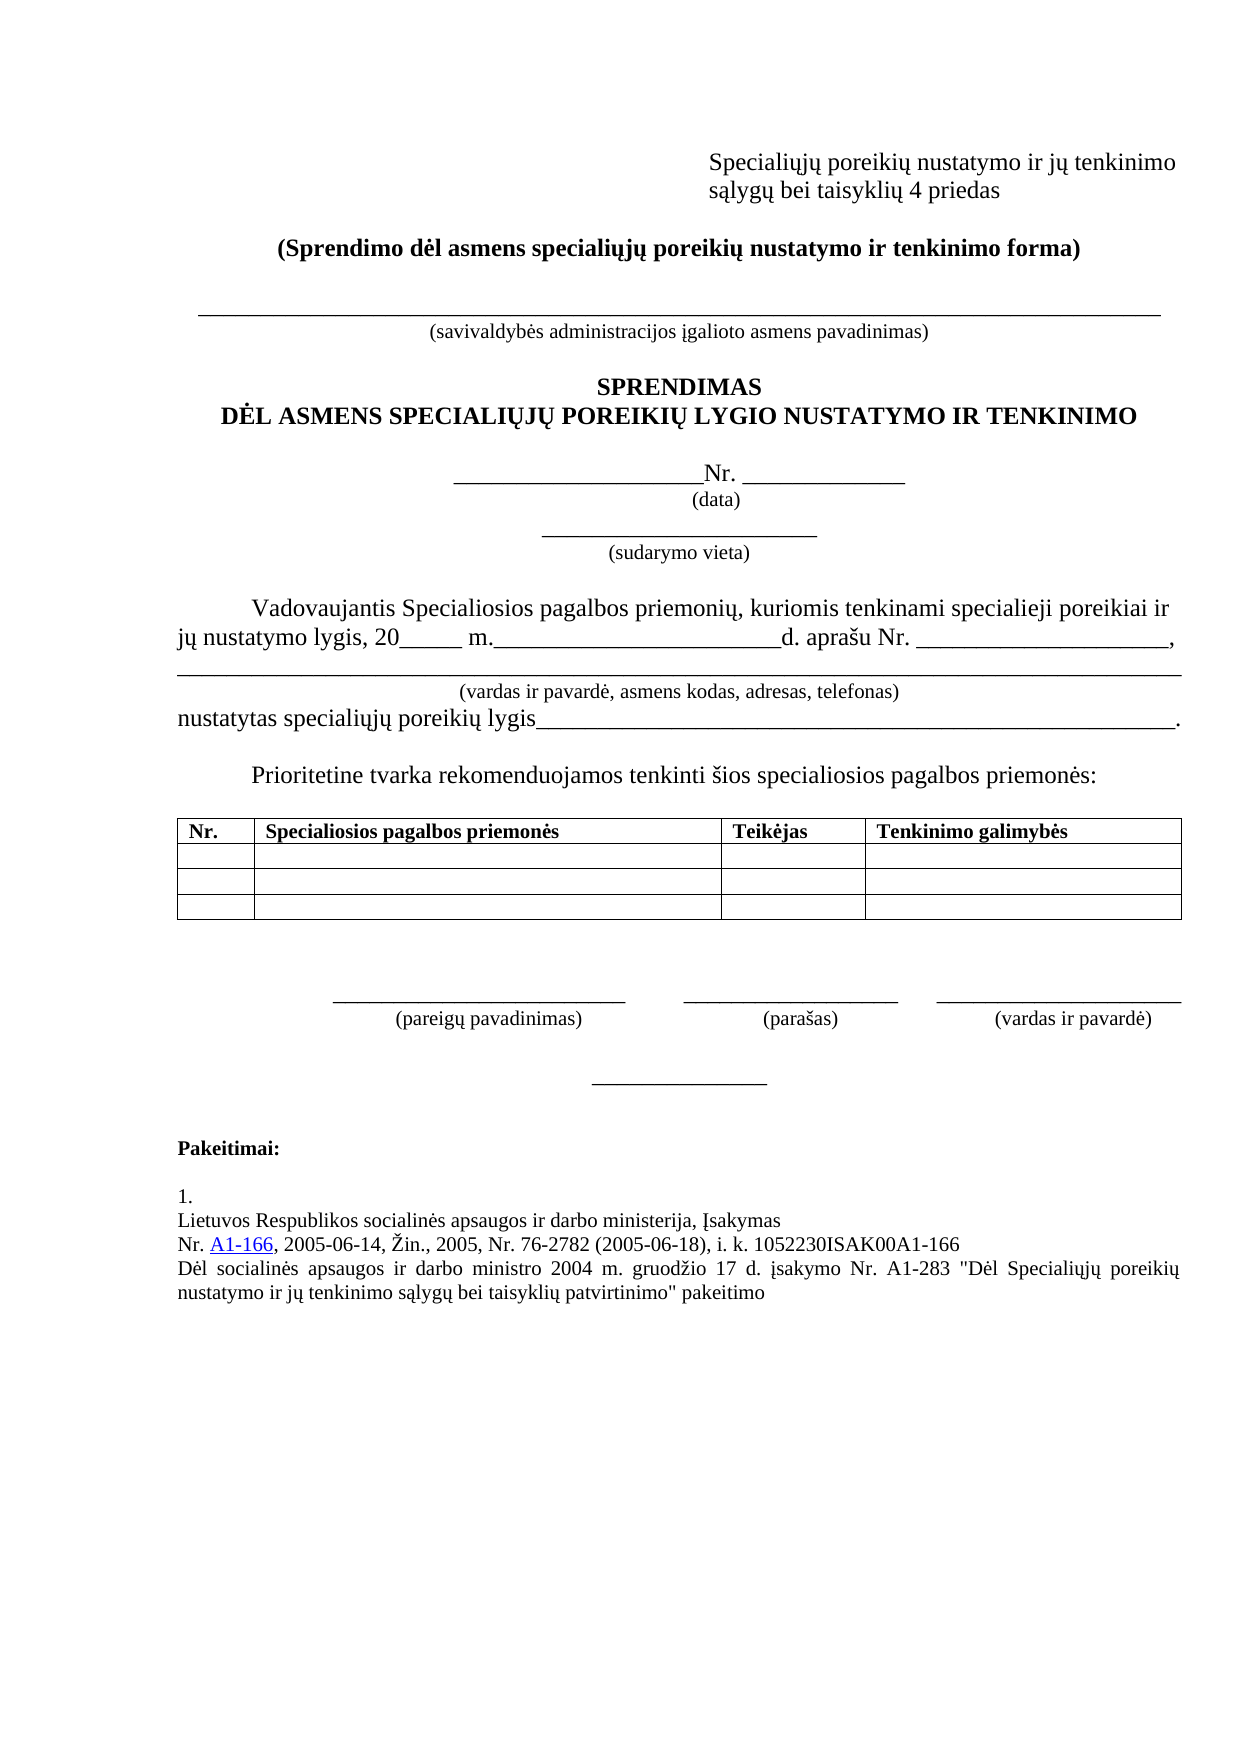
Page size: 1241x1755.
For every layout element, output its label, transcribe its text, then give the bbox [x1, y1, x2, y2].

table_cell [178, 869, 254, 893]
text (savivaldybės administracijos įgalioto asmens pavadinimas) [177, 319, 1181, 343]
table_cell [866, 895, 1181, 918]
text Lietuvos Respublikos socialinės apsaugos ir darbo ministerija, Įsakymas [177, 1208, 1181, 1232]
text _____________________________________________________________________________ [177, 291, 1181, 319]
table_header Tenkinimo galimybės [866, 819, 1181, 843]
text (sudarymo vieta) [177, 540, 1181, 564]
text (vardas ir pavardė, asmens kodas, adresas, telefonas) [177, 679, 1181, 703]
text (Sprendimo dėl asmens specialiųjų poreikių nustatymo ir tenkinimo forma) [177, 233, 1181, 262]
text (data) [177, 487, 1181, 511]
table_cell [722, 869, 865, 893]
text 1. [177, 1184, 1181, 1208]
text Vadovaujantis Specialiosios pagalbos priemonių, kuriomis tenkinami specialieji poreikiai ir jų nustatymo lygis, 20_____ m. d. aprašu Nr. , [177, 593, 1181, 650]
table_cell [866, 844, 1181, 868]
text Dėl socialinės apsaugos ir darbo ministro 2004 m. gruodžio 17 d. įsakymo Nr. A1-283 "Dėl Specialiųjų poreikių nustatymo ir jų tenkinimo sąlygų bei taisyklių patvirtinimo" pakeitimo [177, 1256, 1181, 1304]
text nustatytas specialiųjų poreikių lygis . [177, 703, 1181, 732]
table_header Teikėjas [722, 819, 865, 843]
text Prioritetine tvarka rekomenduojamos tenkinti šios specialiosios pagalbos priemonės: [177, 761, 1181, 789]
text SPRENDIMAS [177, 372, 1181, 401]
text ______________ [177, 1059, 1181, 1087]
table_cell [255, 844, 721, 868]
table_cell [178, 895, 254, 918]
text ______________________ [177, 511, 1181, 540]
text (pareigų pavadinimas) (parašas) (vardas ir pavardė) [177, 1006, 1181, 1030]
table_cell [255, 895, 721, 918]
table_header Specialiosios pagalbos priemonės [255, 819, 721, 843]
table_cell [866, 869, 1181, 893]
table_cell [722, 895, 865, 918]
text sąlygų bei taisyklių 4 priedas [177, 176, 1181, 204]
table_cell [722, 844, 865, 868]
text ____________________Nr. _____________ [177, 458, 1181, 487]
table_cell [178, 844, 254, 868]
text Nr. A1-166, 2005-06-14, Žin., 2005, Nr. 76-2782 (2005-06-18), i. k. 1052230ISAK00A1-166 [177, 1232, 1181, 1256]
text Pakeitimai: [177, 1136, 1181, 1159]
text DĖL ASMENS SPECIALIŲJŲ POREIKIŲ LYGIO NUSTATYMO IR TENKINIMO [177, 401, 1181, 430]
table_cell [255, 869, 721, 893]
text Specialiųjų poreikių nustatymo ir jų tenkinimo [177, 147, 1181, 176]
table_header Nr. [178, 819, 254, 843]
